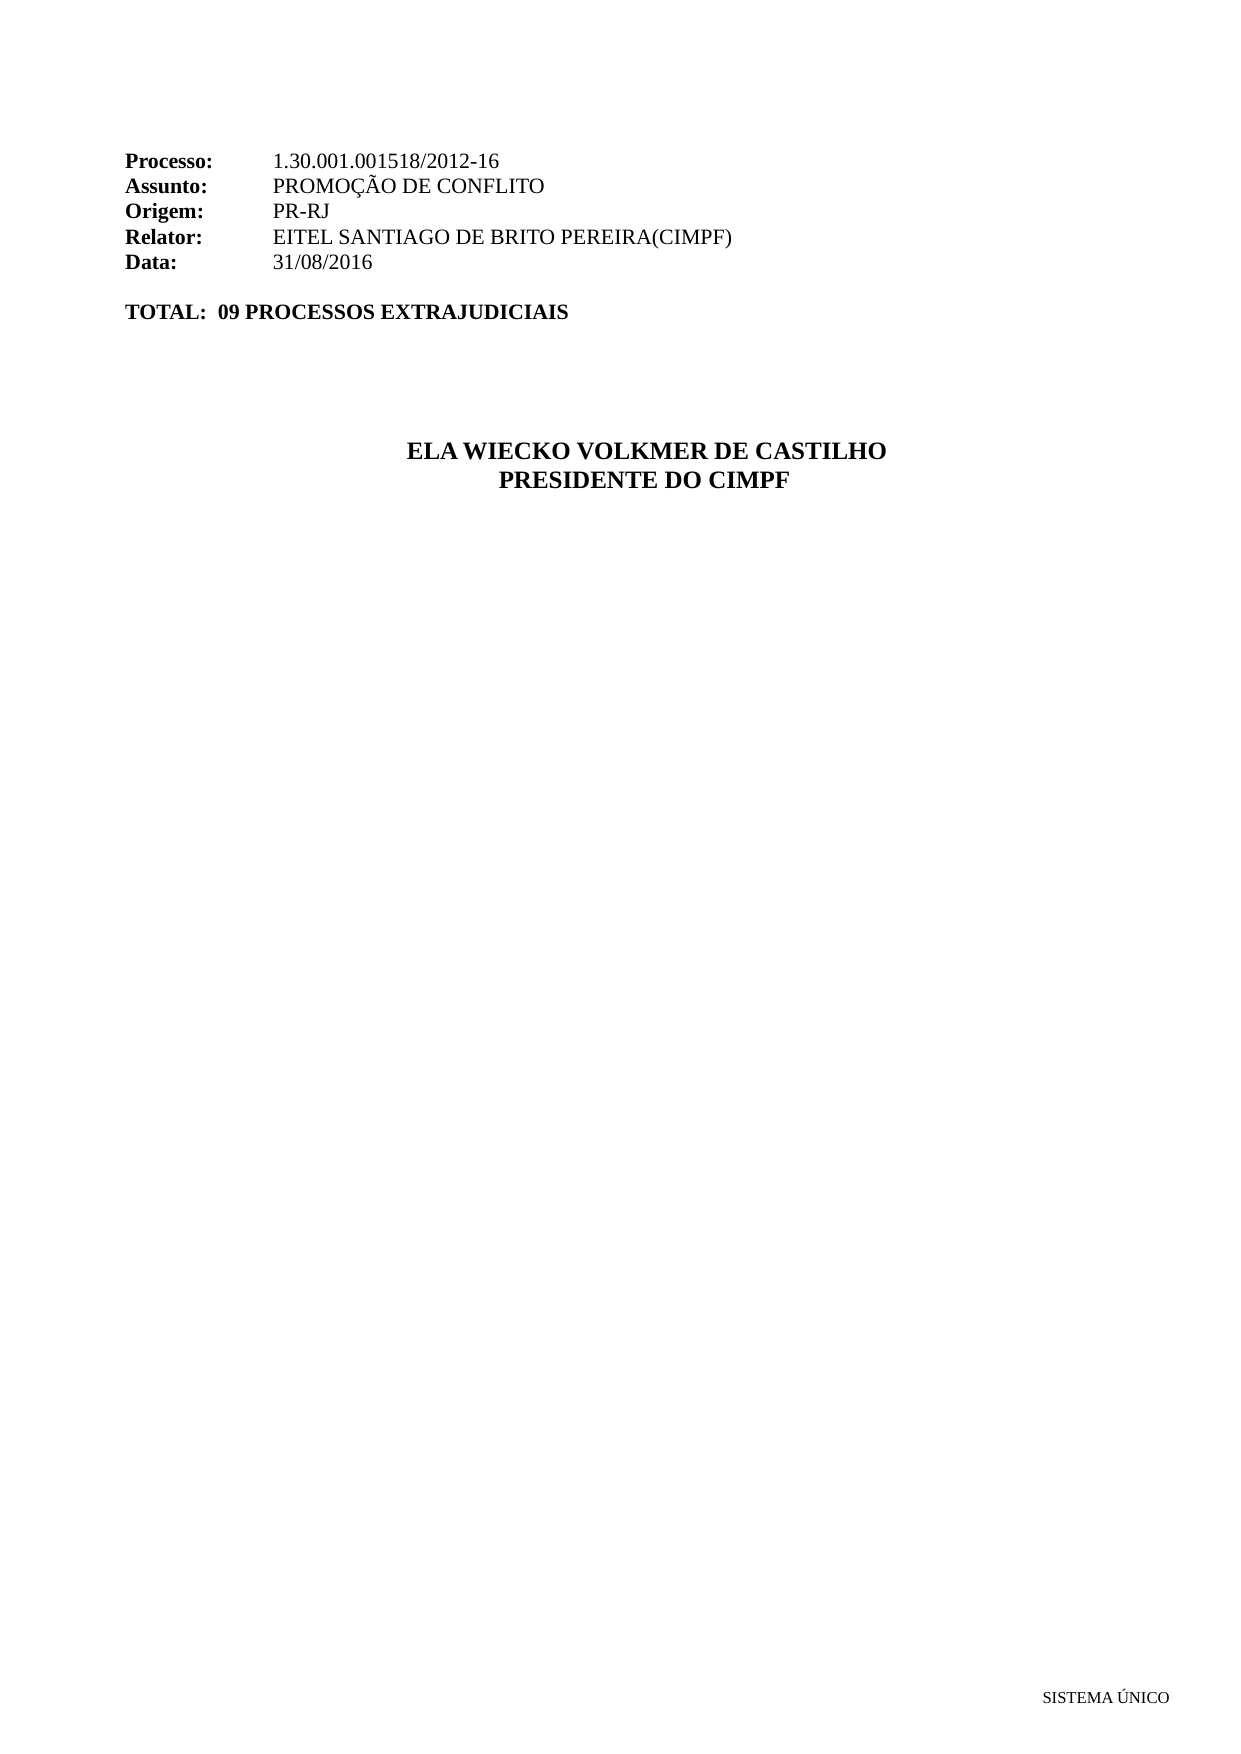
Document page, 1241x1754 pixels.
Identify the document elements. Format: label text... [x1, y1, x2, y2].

text Relator: EITEL SANTIAGO DE BRITO PEREIRA(CIMPF) [125, 224, 1169, 249]
text Processo: 1.30.001.001518/2012-16 [125, 148, 1169, 173]
text Data: 31/08/2016 [125, 249, 1169, 274]
text Origem: PR-RJ [125, 198, 1169, 224]
text PRESIDENTE DO CIMPF [125, 465, 1169, 493]
text Assunto: PROMOÇÃO DE CONFLITO [125, 173, 1169, 198]
text ELA WIECKO VOLKMER DE CASTILHO [125, 436, 1169, 465]
text TOTAL: 09 PROCESSOS EXTRAJUDICIAIS [125, 299, 1169, 324]
